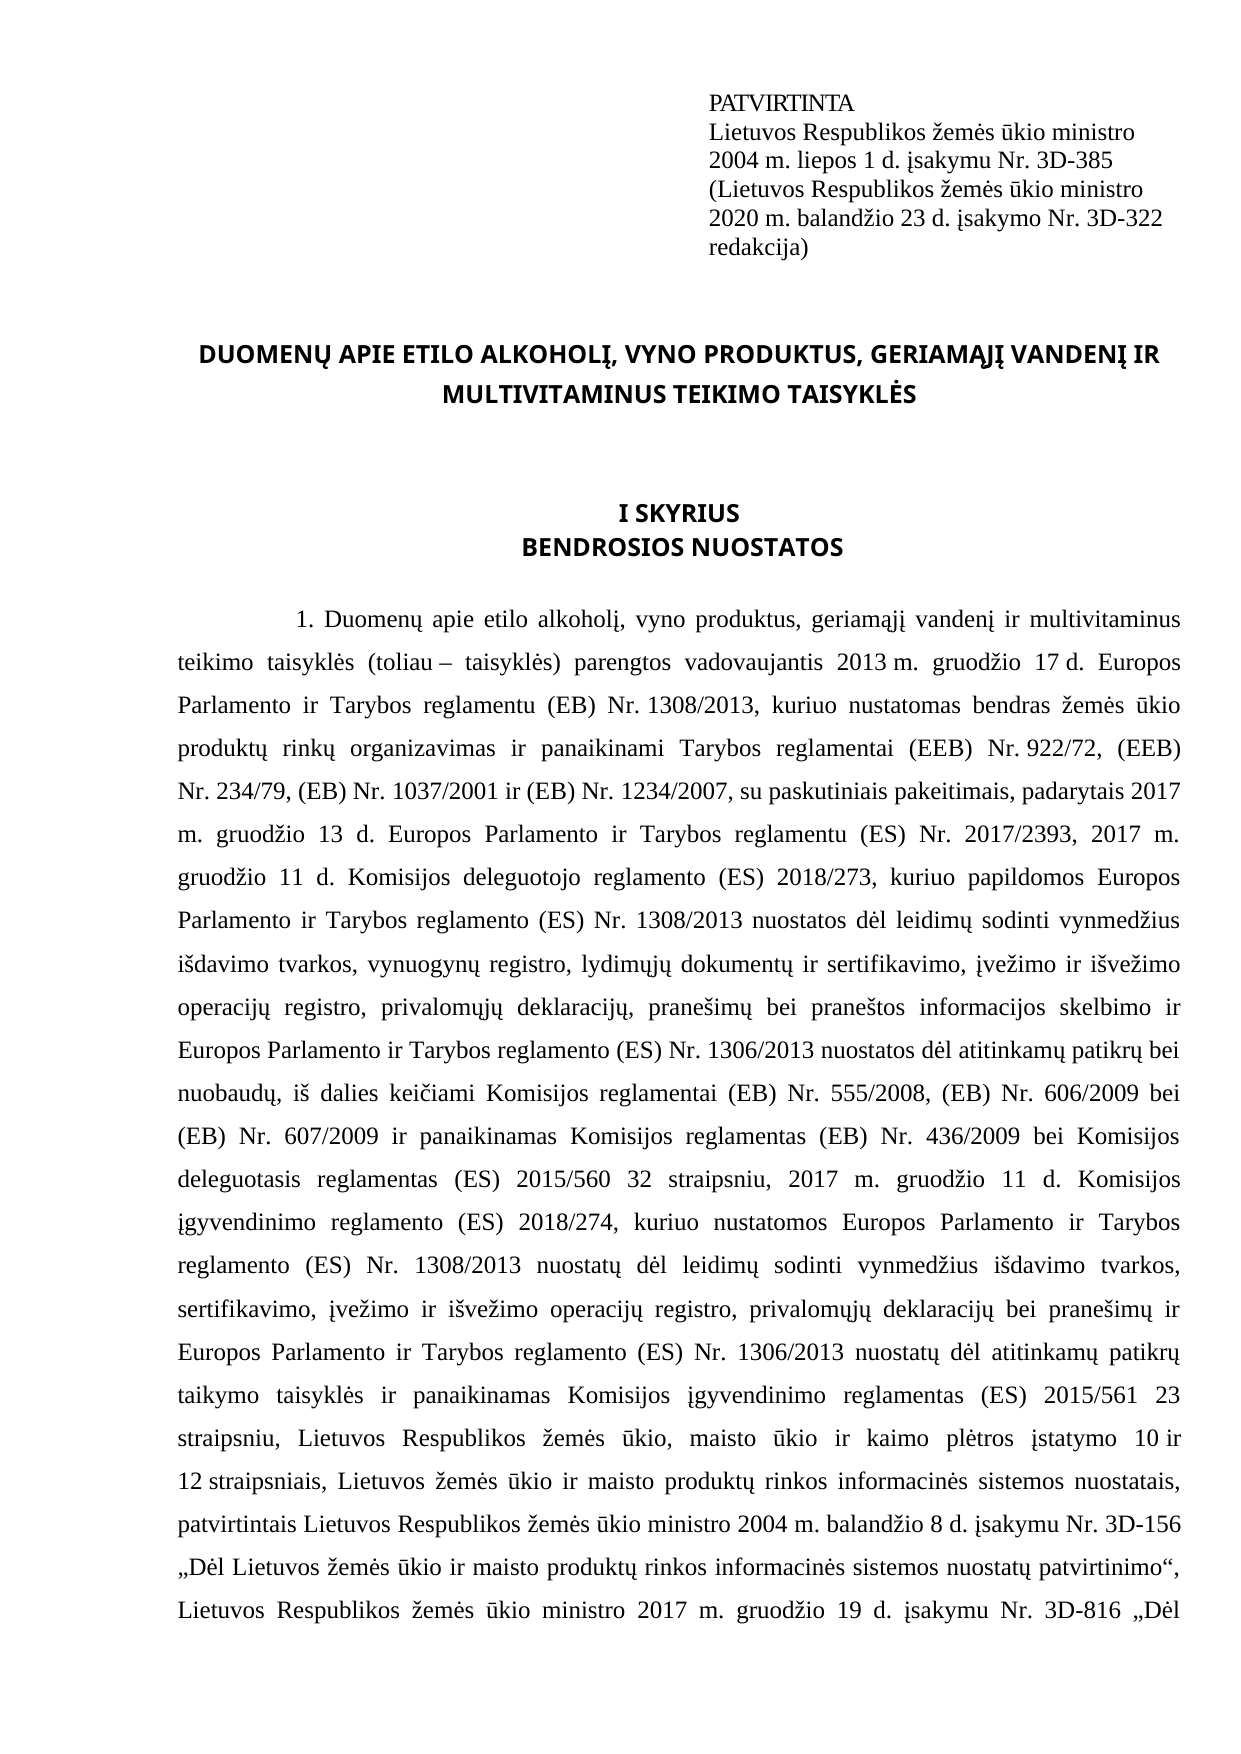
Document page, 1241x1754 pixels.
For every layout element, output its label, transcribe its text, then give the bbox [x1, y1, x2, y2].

text DUOMENŲ APIE ETILO ALKOHOLĮ, VYNO PRODUKTUS, GERIAMĄJĮ VANDENĮ IR MULTIVITAMINUS TEIKIMO TAISYKLĖS [177, 337, 1181, 411]
text PATVIRTINTA [177, 88, 1181, 117]
text 2004 m. liepos 1 d. įsakymu Nr. 3D-385 [709, 145, 1181, 174]
text 2020 m. balandžio 23 d. įsakymo Nr. 3D-322 [709, 203, 1181, 232]
text redakcija) [709, 232, 1181, 260]
text Lietuvos Respublikos žemės ūkio ministro [709, 117, 1181, 145]
text 1. Duomenų apie etilo alkoholį, vyno produktus, geriamąjį vandenį ir multivitaminus teikimo taisyklės (toliau – taisyklės) parengtos vadovaujantis 2013 m. gruodžio 17 d. Europos Parlamento ir Tarybos reglamentu (EB) Nr. 1308/2013, kuriuo nustatomas bendras žemės ūkio produktų rinkų organizavimas ir panaikinami Tarybos reglamentai (EEB) Nr. 922/72, (EEB) Nr. 234/79, (EB) Nr. 1037/2001 ir (EB) Nr. 1234/2007, su paskutiniais pakeitimais, padarytais 2017 m. gruodžio 13 d. Europos Parlamento ir Tarybos reglamentu (ES) Nr. 2017/2393, 2017 m. gruodžio 11 d. Komisijos deleguotojo reglamento (ES) 2018/273, kuriuo papildomos Europos Parlamento ir Tarybos reglamento (ES) Nr. 1308/2013 nuostatos dėl leidimų sodinti vynmedžius išdavimo tvarkos, vynuogynų registro, lydimųjų dokumentų ir sertifikavimo, įvežimo ir išvežimo operacijų registro, privalomųjų deklaracijų, pranešimų bei praneštos informacijos skelbimo ir Europos Parlamento ir Tarybos reglamento (ES) Nr. 1306/2013 nuostatos dėl atitinkamų patikrų bei nuobaudų, iš dalies keičiami Komisijos reglamentai (EB) Nr. 555/2008, (EB) Nr. 606/2009 bei (EB) Nr. 607/2009 ir panaikinamas Komisijos reglamentas (EB) Nr. 436/2009 bei Komisijos deleguotasis reglamentas (ES) 2015/560 32 straipsniu, 2017 m. gruodžio 11 d. Komisijos įgyvendinimo reglamento (ES) 2018/274, kuriuo nustatomos Europos Parlamento ir Tarybos reglamento (ES) Nr. 1308/2013 nuostatų dėl leidimų sodinti vynmedžius išdavimo tvarkos, sertifikavimo, įvežimo ir išvežimo operacijų registro, privalomųjų deklaracijų bei pranešimų ir Europos Parlamento ir Tarybos reglamento (ES) Nr. 1306/2013 nuostatų dėl atitinkamų patikrų taikymo taisyklės ir panaikinamas Komisijos įgyvendinimo reglamentas (ES) 2015/561 23 straipsniu, Lietuvos Respublikos žemės ūkio, maisto ūkio ir kaimo plėtros įstatymo 10 ir 12 straipsniais, Lietuvos žemės ūkio ir maisto produktų rinkos informacinės sistemos nuostatais, patvirtintais Lietuvos Respublikos žemės ūkio ministro 2004 m. balandžio 8 d. įsakymu Nr. 3D-156 „Dėl Lietuvos žemės ūkio ir maisto produktų rinkos informacinės sistemos nuostatų patvirtinimo“, Lietuvos Respublikos žemės ūkio ministro 2017 m. gruodžio 19 d. įsakymu Nr. 3D-816 „Dėl [177, 604, 1181, 1624]
text BENDROSIOS NUOSTATOS [177, 530, 1181, 564]
text (Lietuvos Respublikos žemės ūkio ministro [177, 174, 1181, 203]
text I SKYRIUS [177, 496, 1181, 530]
